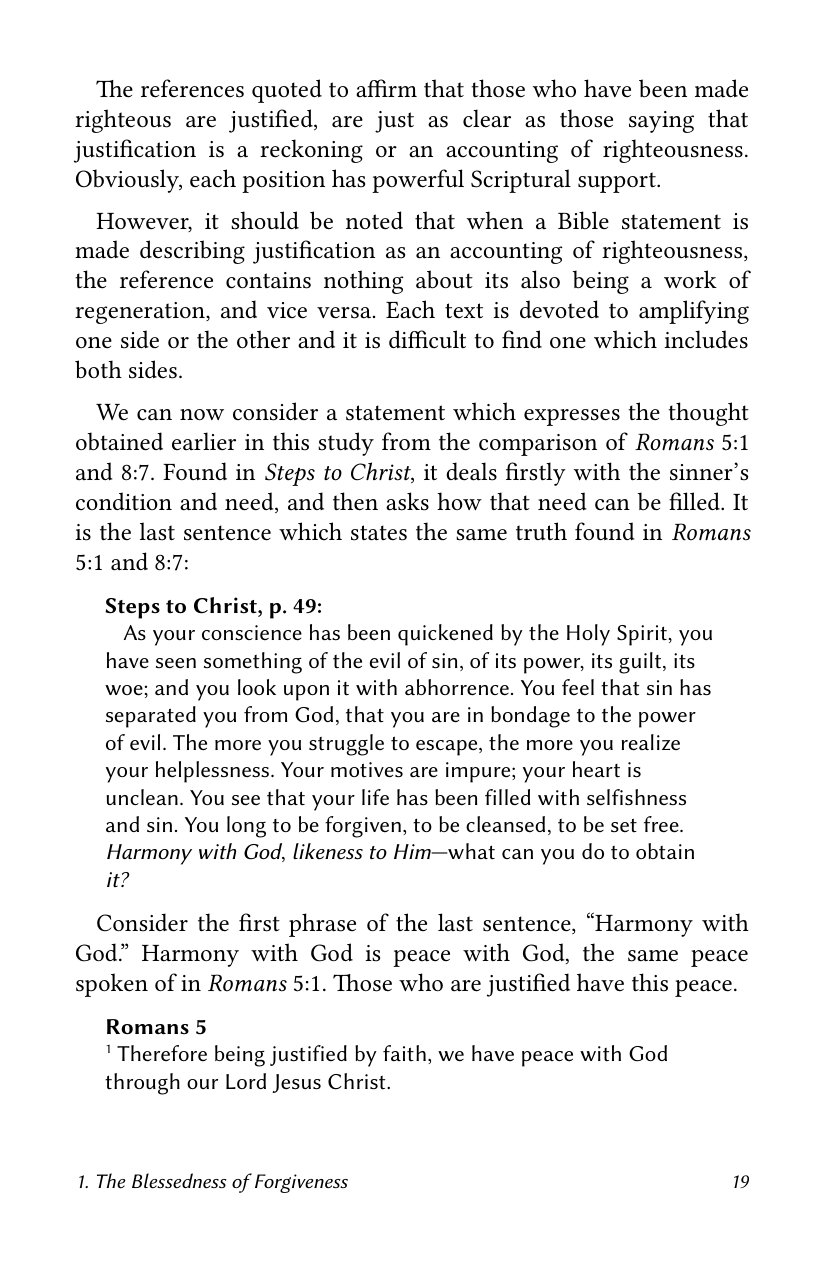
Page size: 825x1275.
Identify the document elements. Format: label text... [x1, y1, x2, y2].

text Consider the first phrase of the last sentence, “Harmony with God.” Harmony with God is peace with God, the same peace spoken of in Romans 5:1. Those who are justified have this peace. [75, 909, 750, 997]
text As your conscience has been quickened by the Holy Spirit, you have seen something of the evil of sin, of its power, its guilt, its woe; and you look upon it with abhorrence. You feel that sin has separated you from God, that you are in bondage to the power of evil. The more you struggle to escape, the more you realize your helplessness. Your motives are impure; your heart is unclean. You see that your life has been filled with selfishness and sin. You long to be forgiven, to be cleansed, to be set free. Harmony with God, likeness to Him—what can you do to obtain it? [105, 620, 720, 893]
text Romans 5 [105, 1014, 750, 1040]
text However, it should be noted that when a Bible statement is made describing justification as an accounting of righteousness, the reference contains nothing about its also being a work of regeneration, and vice versa. Each text is devoted to amplifying one side or the other and it is difficult to find one which includes both sides. [75, 207, 750, 385]
text Steps to Christ, p. 49: [105, 592, 750, 619]
text The references quoted to affirm that those who have been made righteous are justified, are just as clear as those saying that justification is a reckoning or an accounting of righteousness. Obviously, each position has powerful Scriptural support. [75, 75, 750, 193]
text We can now consider a statement which expresses the thought obtained earlier in this study from the comparison of Romans 5:1 and 8:7. Found in Steps to Christ, it deals firstly with the sinner’s condition and need, and then asks how that need can be filled. It is the last sentence which states the same truth found in Romans 5:1 and 8:7: [75, 398, 750, 576]
text 1 Therefore being justified by faith, we have peace with God through our Lord Jesus Christ. [105, 1041, 720, 1095]
